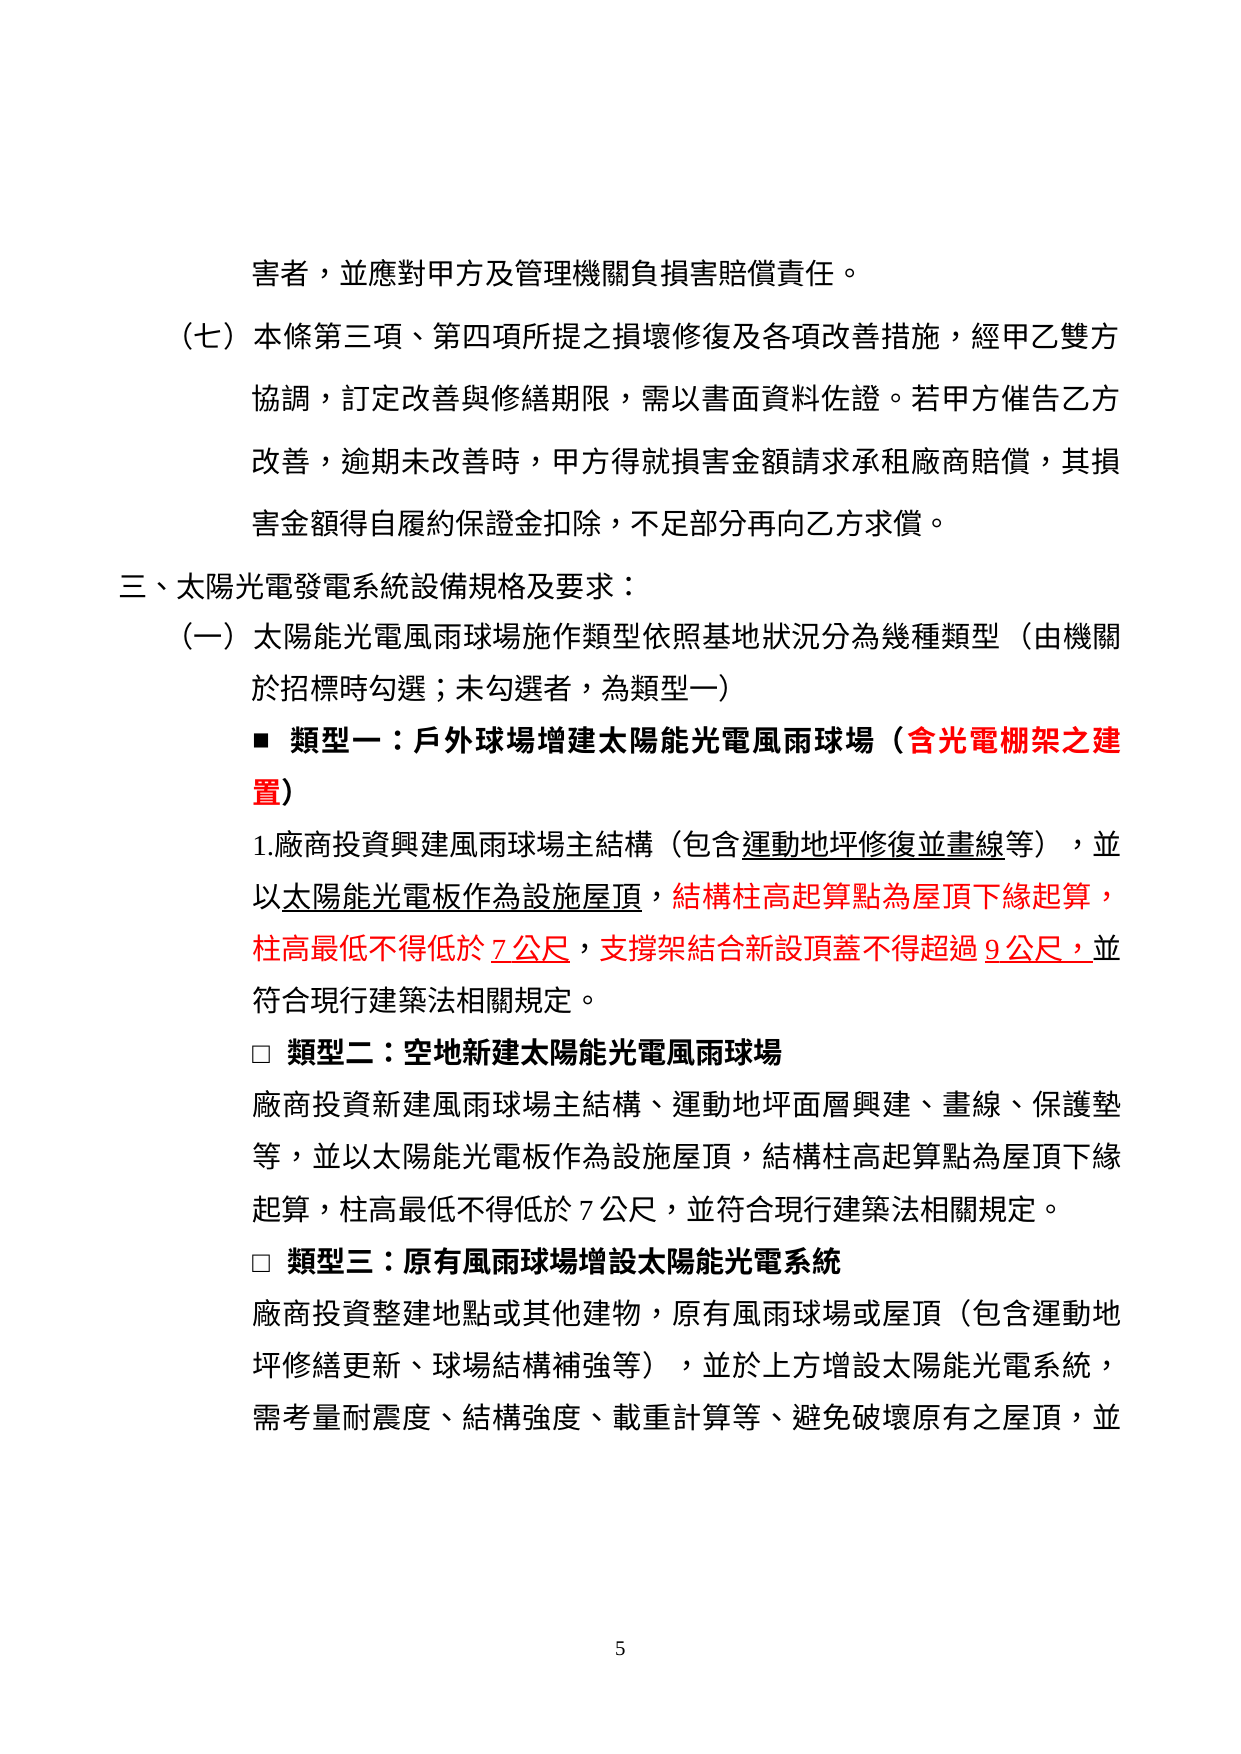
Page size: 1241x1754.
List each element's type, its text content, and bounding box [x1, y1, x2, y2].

text 廠商投資整建地點或其他建物，原有風雨球場或屋頂（包含運動地坪修繕更新、球場結構補強等），並於上方增設太陽能光電系統，需考量耐震度、結構強度、載重計算等、避免破壞原有之屋頂，並 [252, 1282, 1122, 1439]
text 三、太陽光電發電系統設備規格及要求： [118, 543, 1122, 605]
text （七）本條第三項、第四項所提之損壞修復及各項改善措施，經甲乙雙方協調，訂定改善與修繕期限，需以書面資料佐證。若甲方催告乙方改善，逾期未改善時，甲方得就損害金額請求承租廠商賠償，其損害金額得自履約保證金扣除，不足部分再向乙方求償。 [164, 293, 1122, 543]
text 廠商投資新建風雨球場主結構、運動地坪面層興建、畫線、保護墊等，並以太陽能光電板作為設施屋頂，結構柱高起算點為屋頂下緣起算，柱高最低不得低於7公尺，並符合現行建築法相關規定。 [252, 1074, 1122, 1230]
text □ 類型三：原有風雨球場增設太陽能光電系統 [252, 1230, 1122, 1282]
text □ 類型二：空地新建太陽能光電風雨球場 [252, 1022, 1122, 1074]
text 害者，並應對甲方及管理機關負損害賠償責任。 [164, 230, 1122, 293]
text （一）太陽能光電風雨球場施作類型依照基地狀況分為幾種類型（由機關於招標時勾選；未勾選者，為類型一） [164, 605, 1122, 709]
text 1.廠商投資興建風雨球場主結構（包含運動地坪修復並畫線等），並以太陽能光電板作為設施屋頂，結構柱高起算點為屋頂下緣起算，柱高最低不得低於7公尺，支撐架結合新設頂蓋不得超過9公尺，並符合現行建築法相關規定。 [252, 814, 1122, 1022]
text ■ 類型一：戶外球場增建太陽能光電風雨球場（含光電棚架之建置） [252, 709, 1122, 814]
